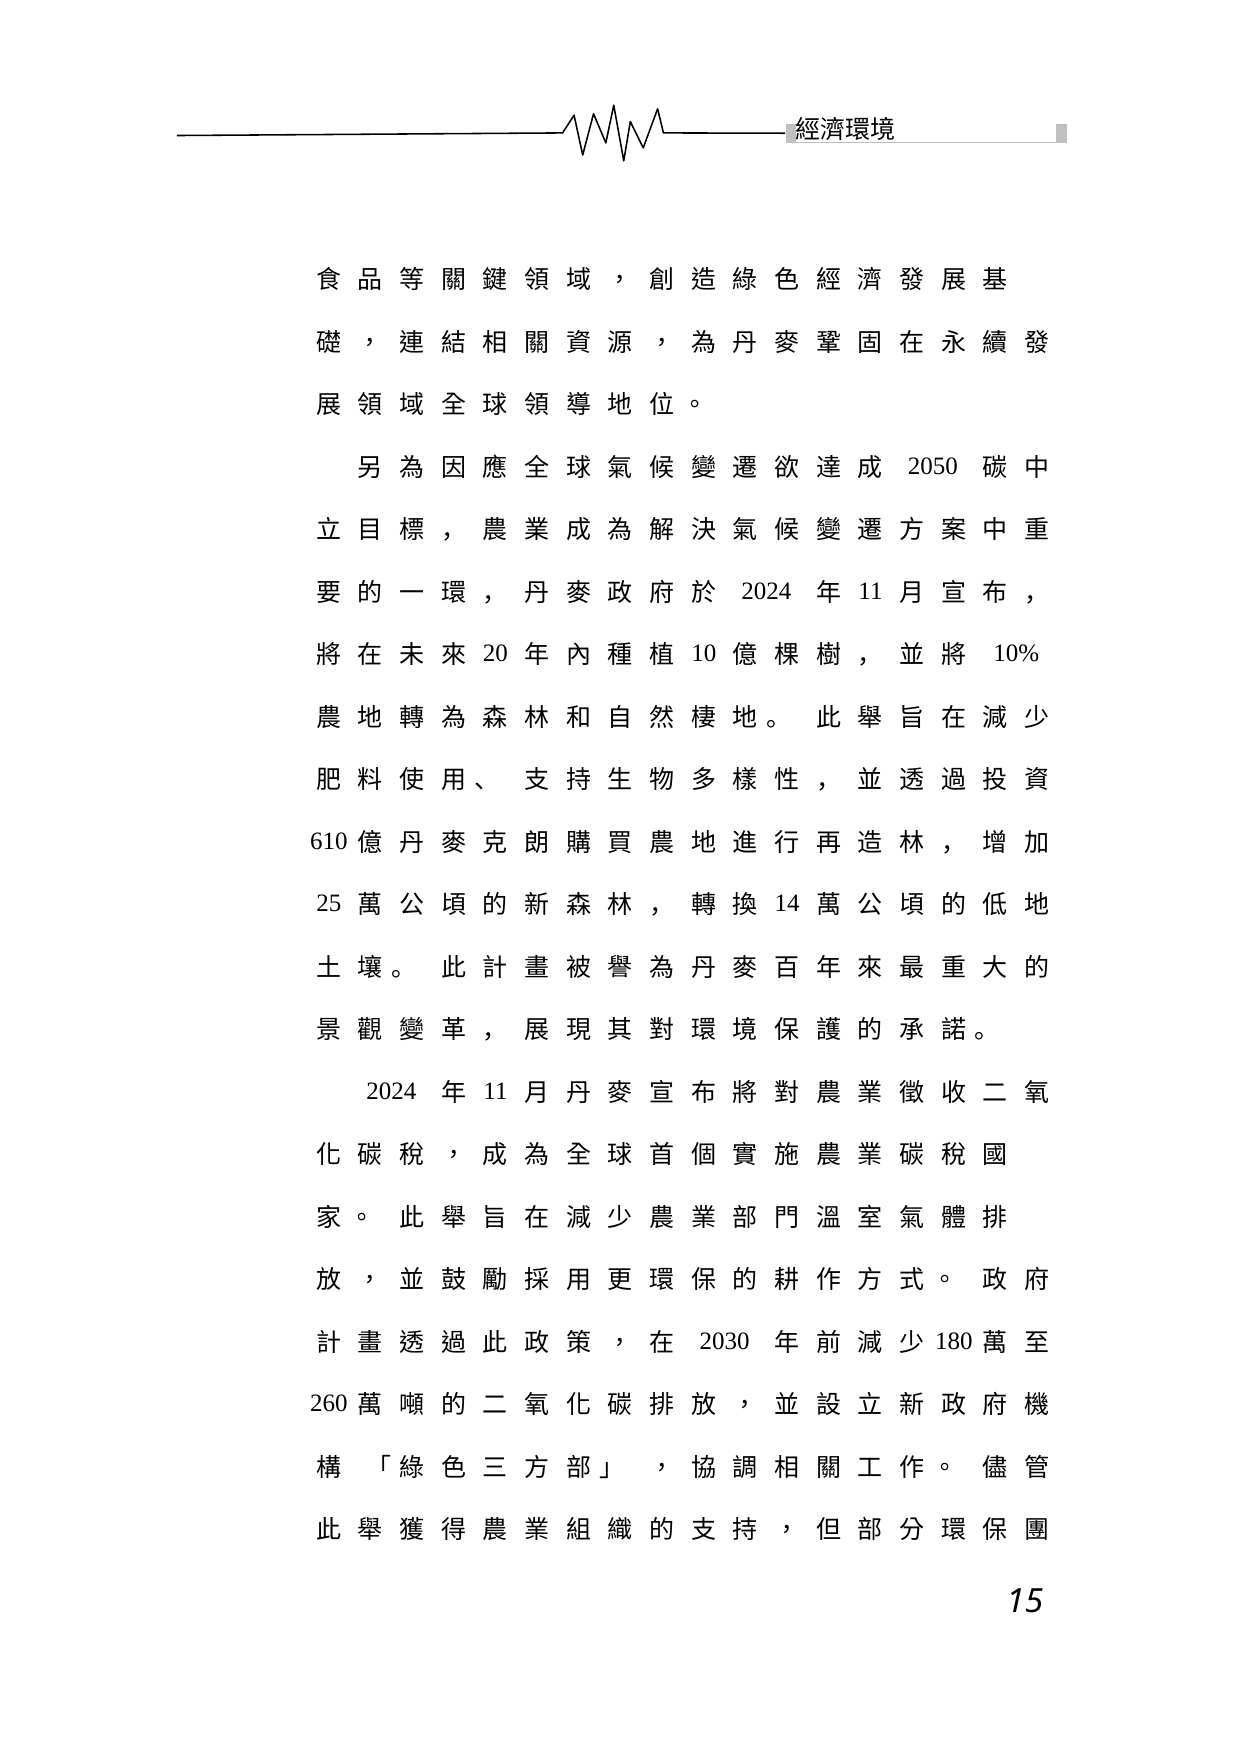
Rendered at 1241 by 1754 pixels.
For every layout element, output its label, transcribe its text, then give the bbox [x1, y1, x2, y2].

text 食品等關鍵領域，創造綠色經濟發展基礎，連結相關資源，為丹麥鞏固在永續發展領域全球領導地位。 [281, 236, 1058, 424]
text 2024年11月丹麥宣布將對農業徵收二氧化碳稅，成為全球首個實施農業碳稅國家。此舉旨在減少農業部門溫室氣體排放，並鼓勵採用更環保的耕作方式。政府計畫透過此政策，在2030年前減少180萬至260萬噸的二氧化碳排放，並設立新政府機構「綠色三方部」，協調相關工作。​儘管此舉獲得農業組織的支持，但部分環保團 [281, 1049, 1058, 1549]
text 另為因應全球氣候變遷欲達成2050碳中立目標，農業成為解決氣候變遷方案中重要的一環，丹麥政府於2024年11月宣布，將在未來20年內種植10億棵樹，並將10%農地轉為森林和自然棲地。此舉旨在減少肥料使用、支持生物多樣性，並透過投資610億丹麥克朗購買農地進行再造林，增加25萬公頃的新森林，轉換14萬公頃的低地土壤。此計畫被譽為丹麥百年來最重大的景觀變革，展現其對環境保護的承諾。 [281, 424, 1058, 1049]
